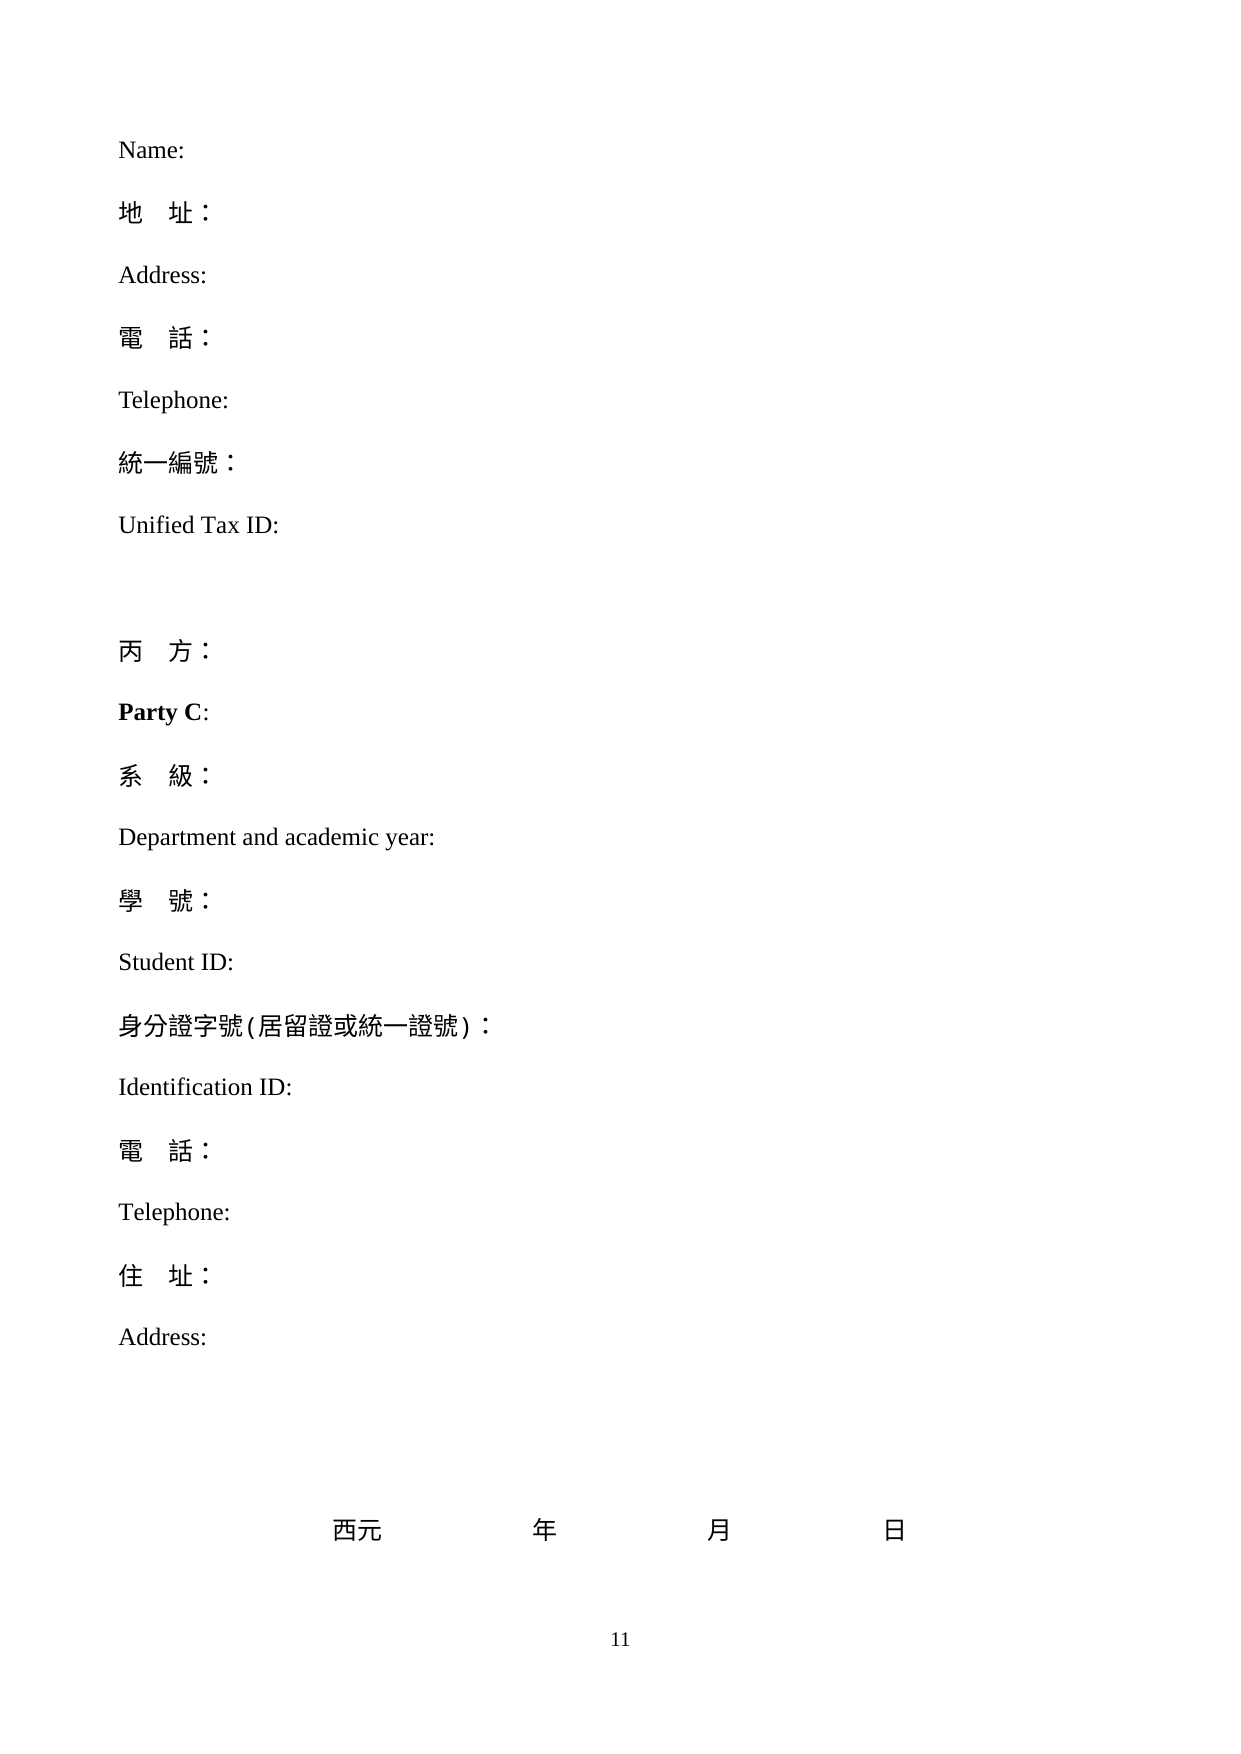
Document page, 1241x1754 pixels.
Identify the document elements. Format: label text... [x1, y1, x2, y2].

text Unified Tax ID: [118, 483, 1122, 545]
text Identification ID: [118, 1045, 1122, 1108]
text 身分證字號(居留證或統一證號)： [118, 983, 1122, 1045]
text 西元 年 月 日 [118, 1487, 1122, 1549]
text Student ID: [118, 920, 1122, 983]
text 電 話： [118, 295, 1122, 358]
text 地 址： [118, 170, 1122, 233]
text 電 話： [118, 1108, 1122, 1170]
text Name: [118, 108, 1122, 170]
text 系 級： [118, 733, 1122, 795]
text 統一編號： [118, 420, 1122, 483]
text 住 址： [118, 1233, 1122, 1295]
text 學 號： [118, 858, 1122, 920]
text 丙 方： [118, 608, 1122, 670]
text Telephone: [118, 358, 1122, 420]
text Address: [118, 1295, 1122, 1358]
text Telephone: [118, 1170, 1122, 1233]
text Party C: [118, 670, 1122, 733]
text Address: [118, 233, 1122, 295]
text Department and academic year: [118, 795, 1122, 858]
